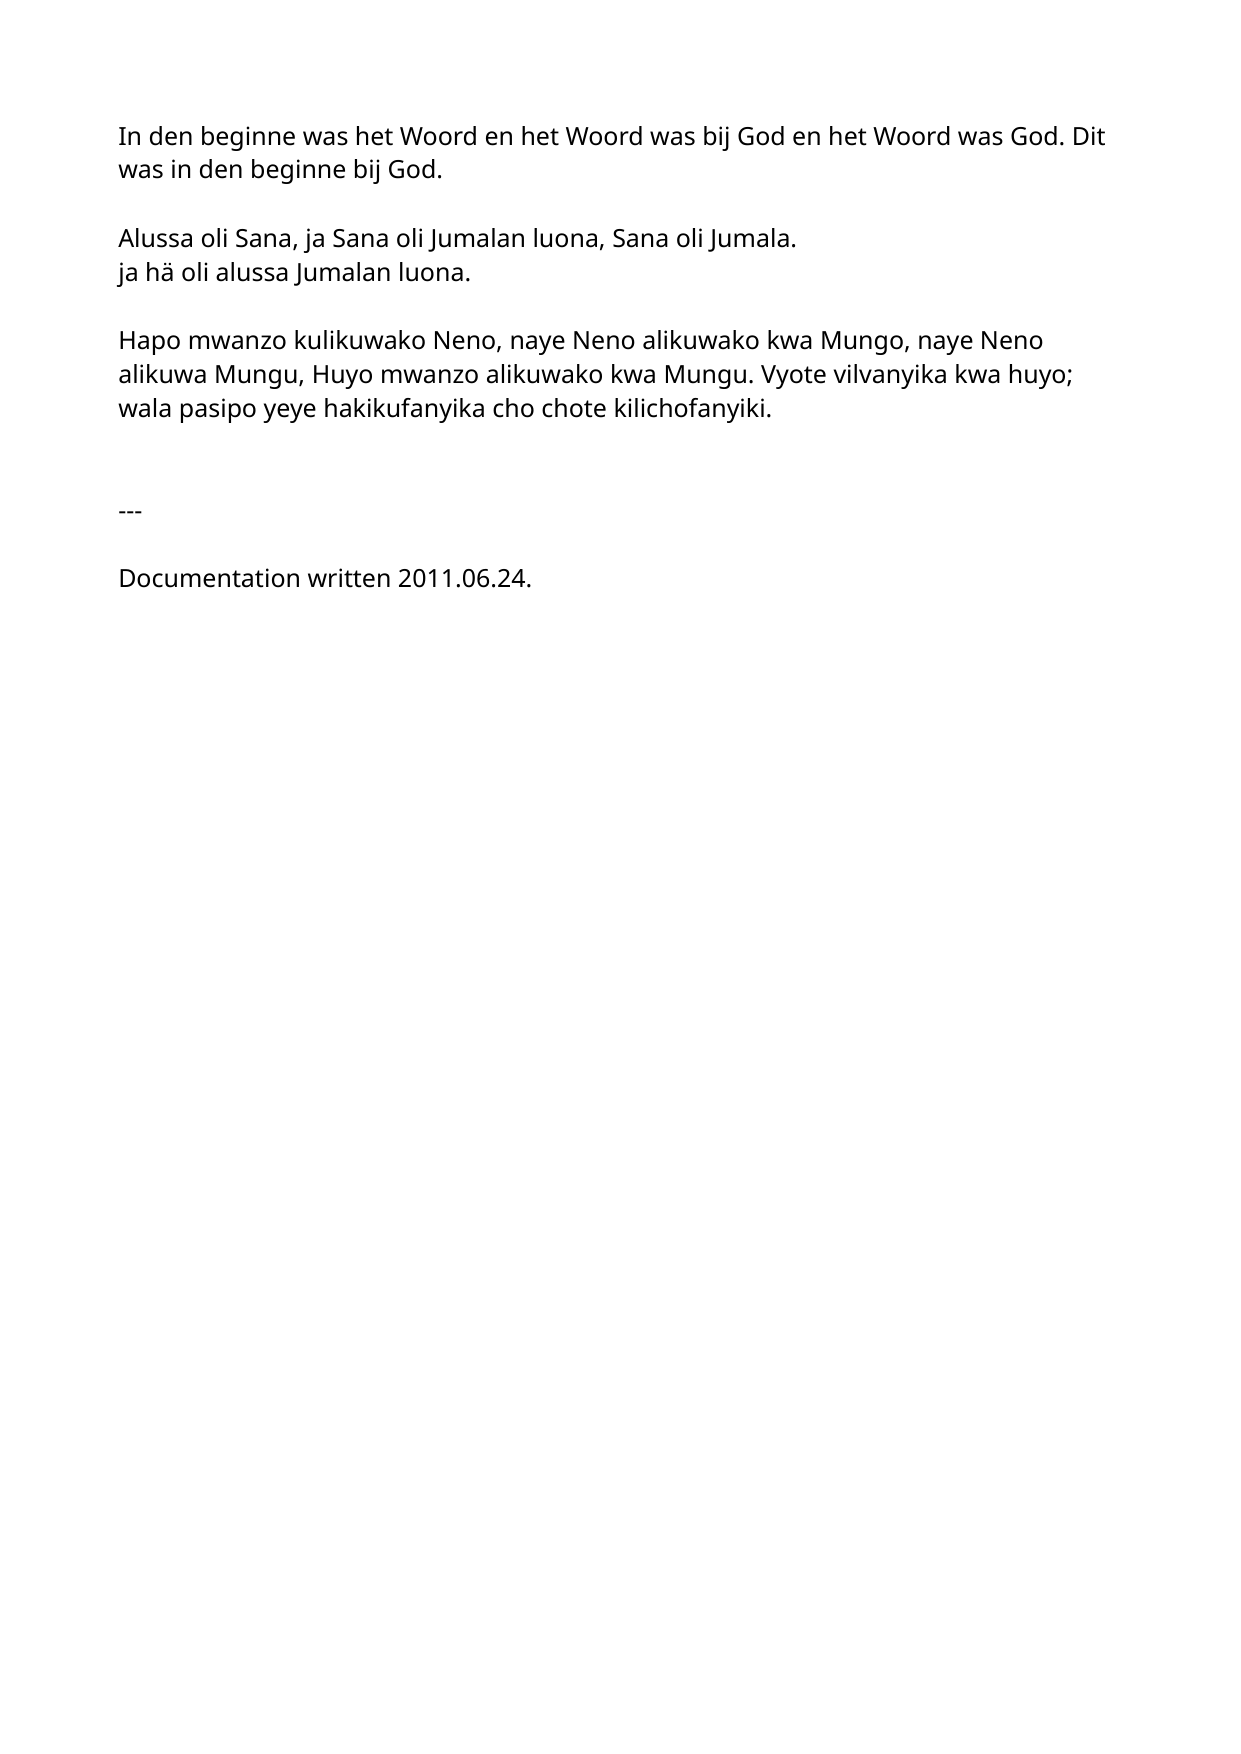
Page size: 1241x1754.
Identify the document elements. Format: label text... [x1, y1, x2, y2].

text --- [118, 493, 1122, 527]
text Documentation written 2011.06.24. [118, 561, 1122, 595]
text ja hä oli alussa Jumalan luona. [118, 254, 1122, 288]
text In den beginne was het Woord en het Woord was bij God en het Woord was God. Dit was in den beginne bij God. [118, 118, 1122, 186]
text Alussa oli Sana, ja Sana oli Jumalan luona, Sana oli Jumala. [118, 220, 1122, 254]
text Hapo mwanzo kulikuwako Neno, naye Neno alikuwako kwa Mungo, naye Neno alikuwa Mungu, Huyo mwanzo alikuwako kwa Mungu. Vyote vilvanyika kwa huyo; wala pasipo yeye hakikufanyika cho chote kilichofanyiki. [118, 322, 1122, 425]
